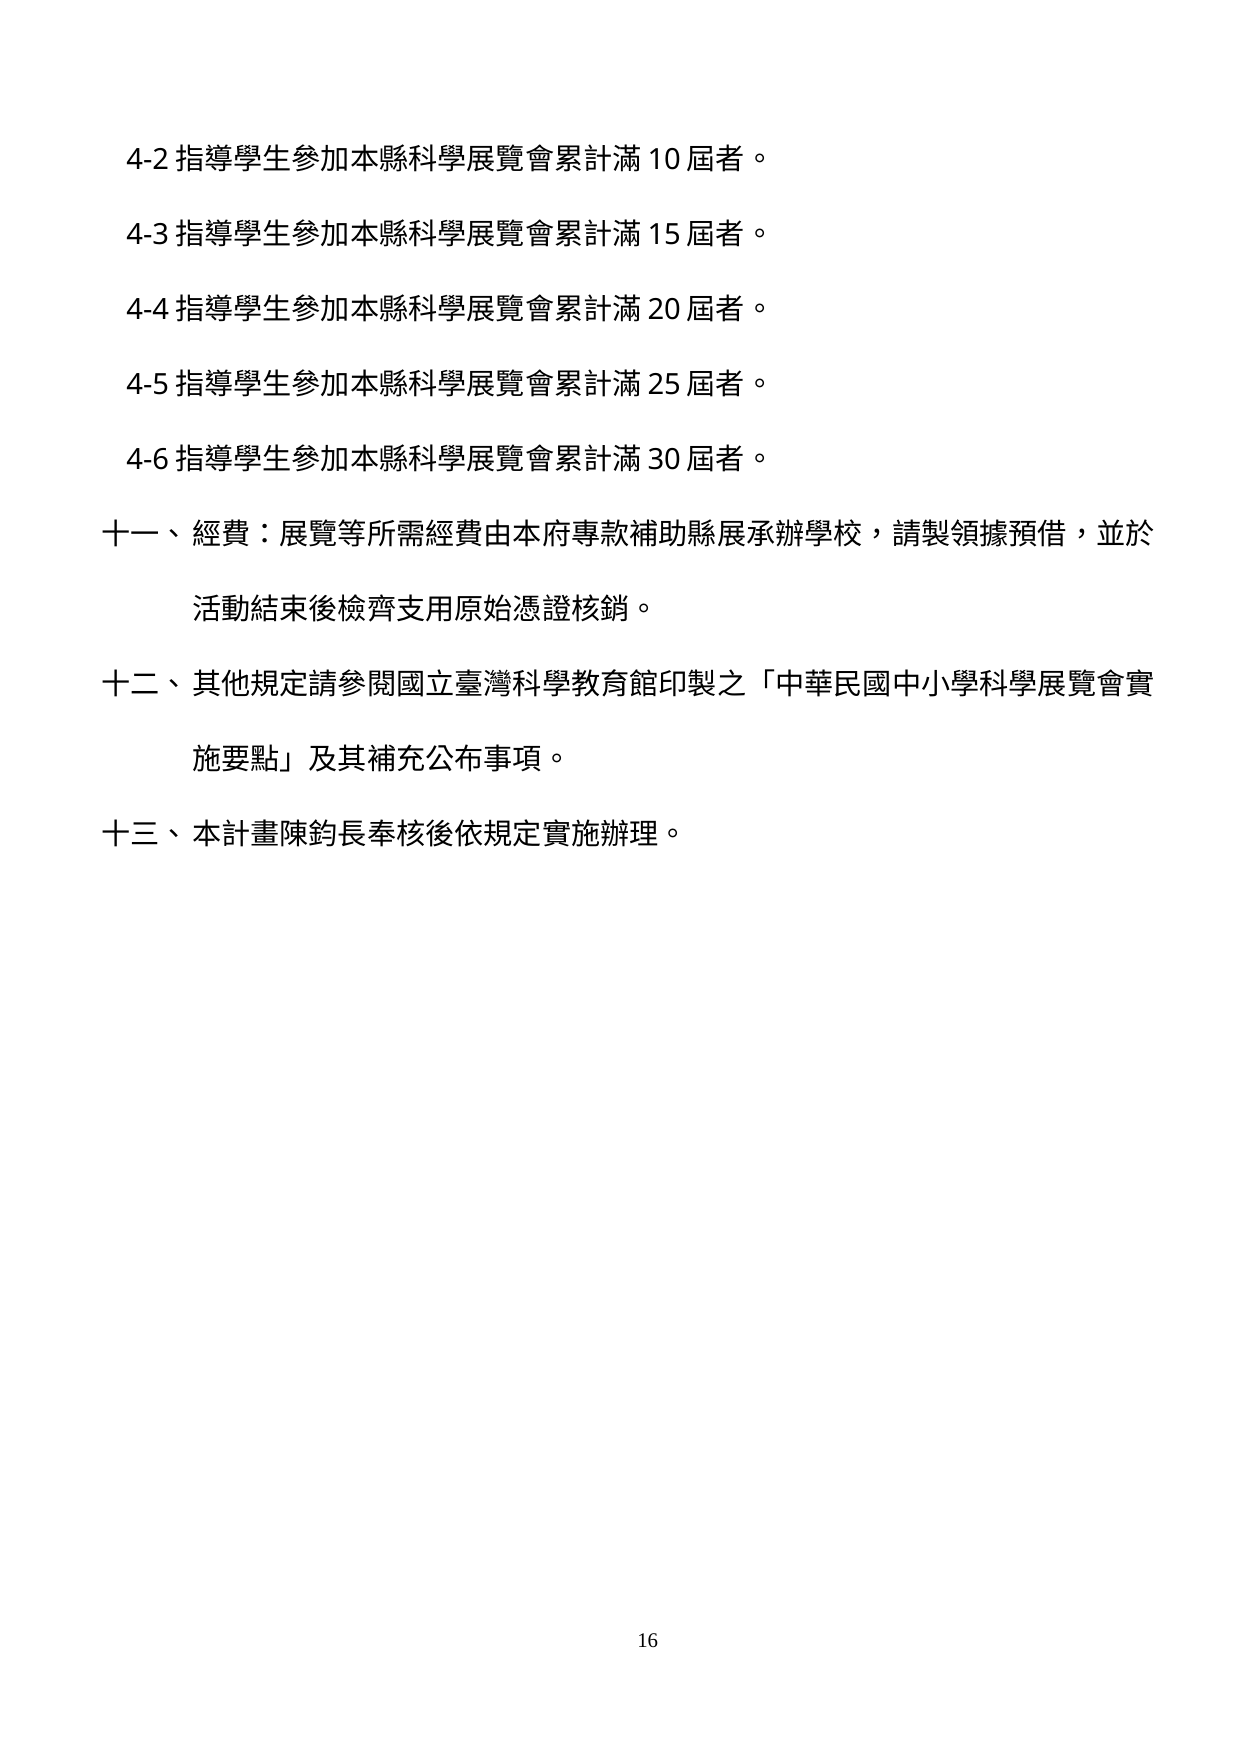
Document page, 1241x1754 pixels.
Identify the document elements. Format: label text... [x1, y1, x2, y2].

subtitle 4-6指導學生參加本縣科學展覽會累計滿30屆者。 [103, 419, 1181, 494]
subtitle 4-4指導學生參加本縣科學展覽會累計滿20屆者。 [103, 269, 1181, 344]
subtitle 4-5指導學生參加本縣科學展覽會累計滿25屆者。 [103, 344, 1181, 419]
subtitle 本計畫陳鈞長奉核後依規定實施辦理。 [101, 794, 1169, 869]
subtitle 其他規定請參閱國立臺灣科學教育館印製之「中華民國中小學科學展覽會實施要點」及其補充公布事項。 [101, 644, 1169, 794]
subtitle 4-3指導學生參加本縣科學展覽會累計滿15屆者。 [103, 194, 1181, 269]
subtitle 4-2指導學生參加本縣科學展覽會累計滿10屆者。 [103, 119, 1181, 194]
subtitle 經費：展覽等所需經費由本府專款補助縣展承辦學校，請製領據預借，並於活動結束後檢齊支用原始憑證核銷。 [101, 494, 1169, 644]
